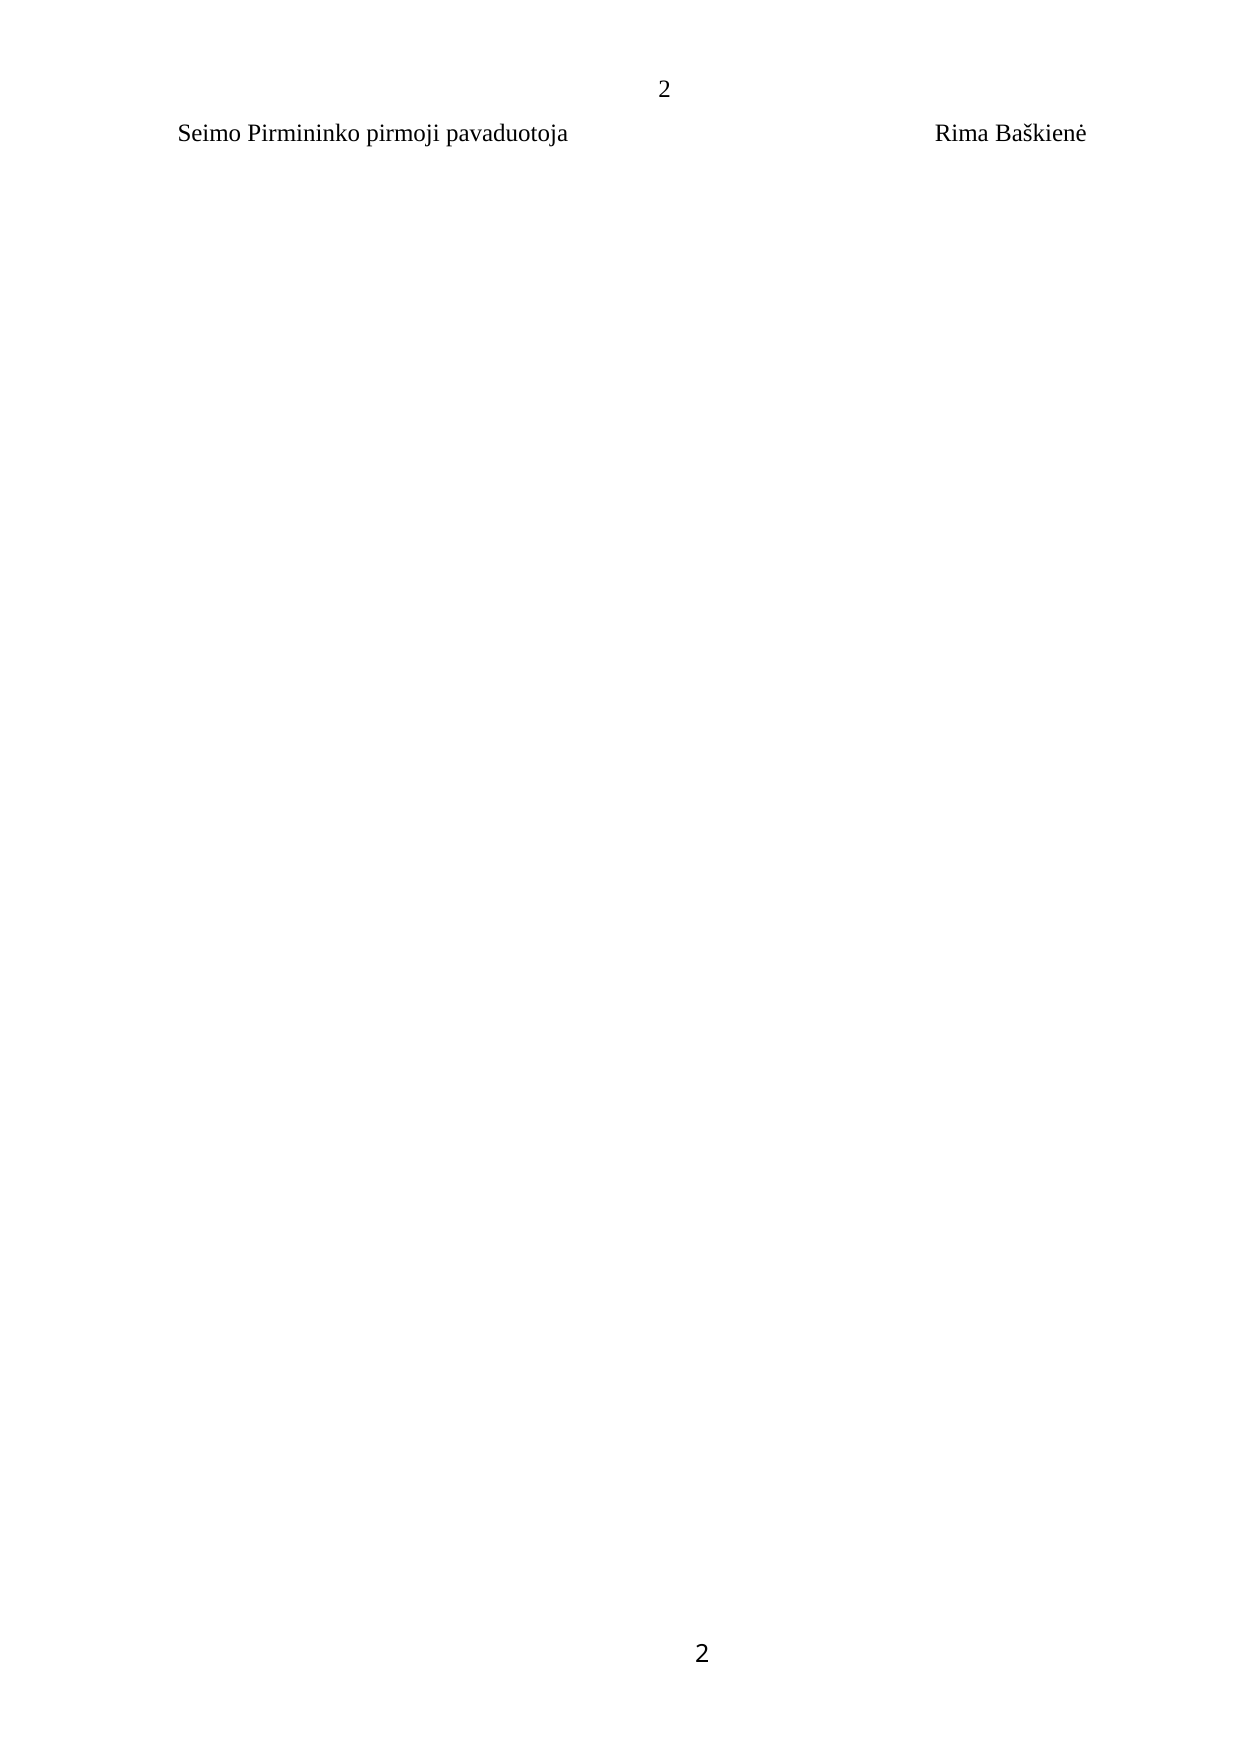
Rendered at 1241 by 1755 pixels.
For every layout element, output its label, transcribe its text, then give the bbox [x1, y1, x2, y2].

text Seimo Pirmininko pirmoji pavaduotoja Rima Baškienė [177, 118, 1152, 147]
